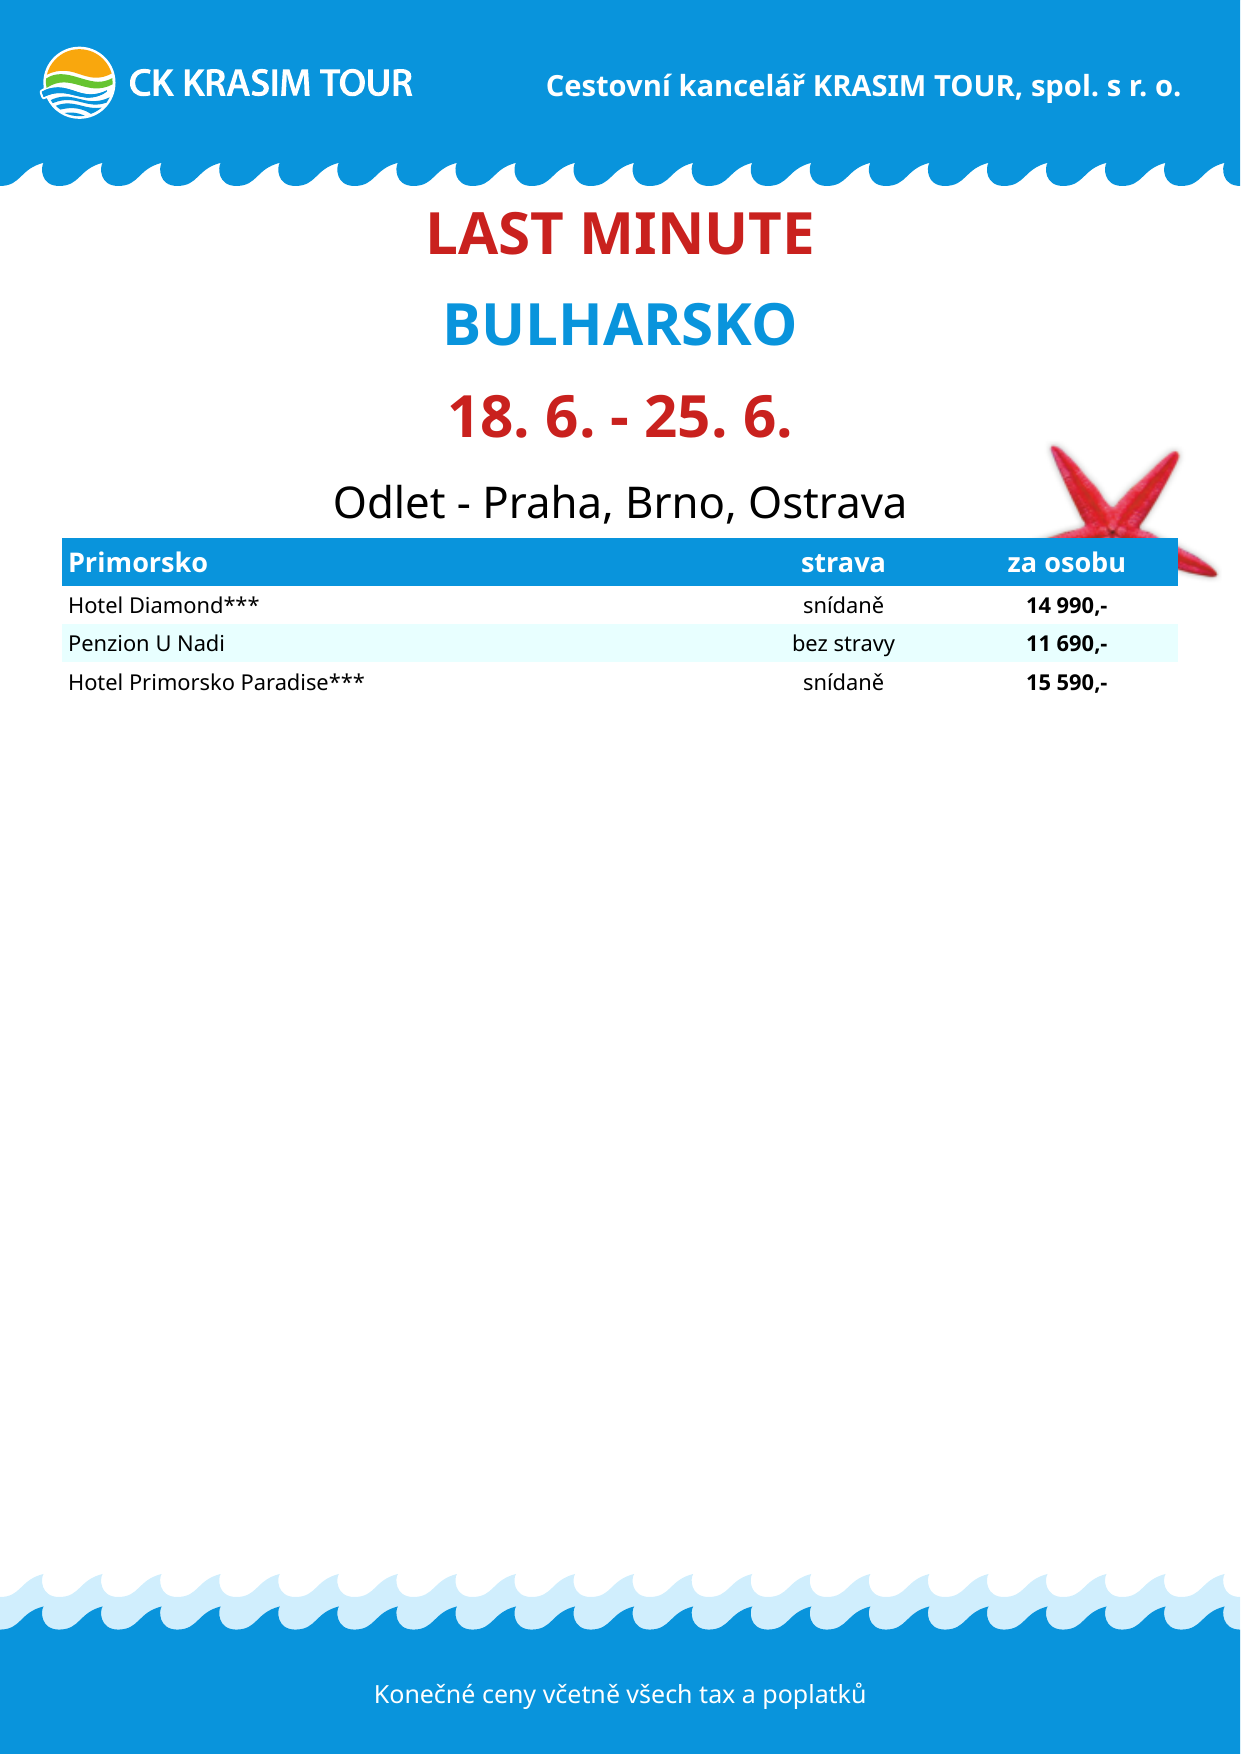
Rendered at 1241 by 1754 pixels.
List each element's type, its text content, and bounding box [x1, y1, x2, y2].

table_cell Hotel Diamond*** [62, 586, 732, 624]
table_cell Penzion U Nadi [62, 624, 732, 662]
subtitle LAST MINUTE [0, 192, 1240, 271]
table_cell snídaně [732, 586, 955, 624]
subtitle 18. 6. - 25. 6. [0, 374, 1240, 454]
table_cell Hotel Primorsko Paradise*** [62, 663, 732, 701]
subtitle BULHARSKO [0, 283, 1240, 363]
table_cell snídaně [732, 663, 955, 701]
table_header za osobu [955, 538, 1178, 586]
table_cell bez stravy [732, 624, 955, 662]
table_header Primorsko [62, 538, 732, 586]
subtitle Odlet - Praha, Brno, Ostrava [0, 472, 1240, 531]
table_header strava [732, 538, 955, 586]
table_cell 11 690,- [955, 624, 1178, 662]
table_cell 15 590,- [955, 663, 1178, 701]
table_cell 14 990,- [955, 586, 1178, 624]
